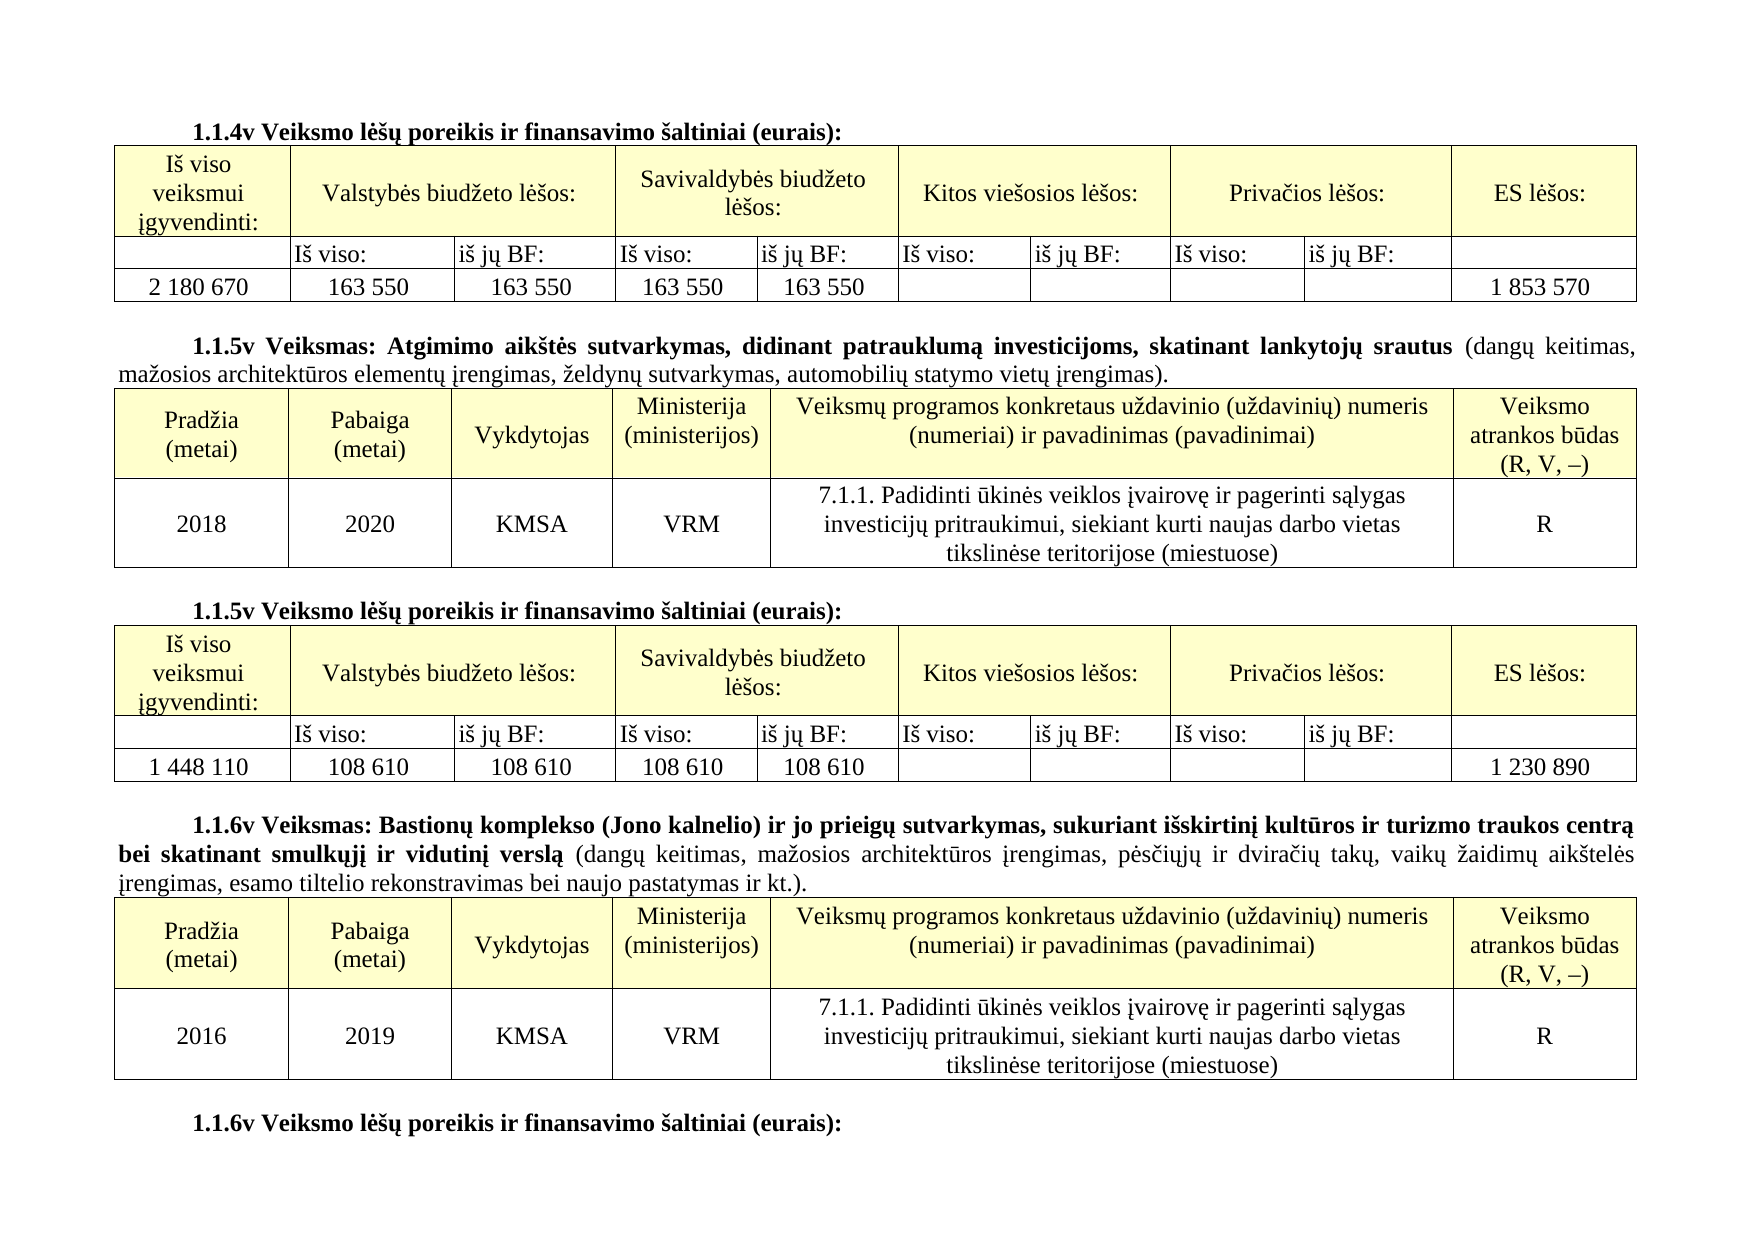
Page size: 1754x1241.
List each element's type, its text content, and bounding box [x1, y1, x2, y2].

table_cell 1 853 570 [1452, 269, 1636, 301]
table_cell 2016 [115, 989, 288, 1079]
table_cell iš jų BF: [758, 237, 898, 268]
table_cell Iš viso: [899, 237, 1030, 268]
table_cell 2 180 670 [115, 269, 290, 301]
table_cell [1452, 237, 1636, 268]
table_header Vykdytojas [452, 389, 612, 477]
table_cell 163 550 [616, 269, 757, 301]
table_cell [115, 716, 290, 748]
table_cell Iš viso: [899, 716, 1030, 748]
table_cell iš jų BF: [1031, 716, 1170, 748]
table_cell Iš viso: [1171, 716, 1304, 748]
table_cell 163 550 [758, 269, 898, 301]
table_cell Iš viso: [291, 716, 454, 748]
table_cell R [1454, 479, 1636, 567]
table_cell R [1454, 989, 1636, 1079]
table_cell Iš viso: [291, 237, 454, 268]
table_header ES lėšos: [1452, 146, 1636, 236]
table_cell iš jų BF: [455, 716, 615, 748]
table_header Pabaiga (metai) [289, 389, 451, 477]
table_cell 163 550 [455, 269, 615, 301]
table_header Valstybės biudžeto lėšos: [291, 146, 615, 236]
table_cell 1 230 890 [1452, 749, 1636, 781]
table_cell [1305, 269, 1451, 301]
table_header Valstybės biudžeto lėšos: [291, 626, 615, 715]
table_header Iš viso veiksmui įgyvendinti: [115, 626, 290, 715]
table_cell Iš viso: [616, 237, 757, 268]
table_header Ministerija (ministerijos) [613, 389, 770, 477]
table_cell 163 550 [291, 269, 454, 301]
table_cell 2018 [115, 479, 288, 567]
table_cell [1305, 749, 1451, 781]
table_cell iš jų BF: [455, 237, 615, 268]
table_cell 108 610 [616, 749, 757, 781]
table_cell [899, 269, 1030, 301]
table_cell 7.1.1. Padidinti ūkinės veiklos įvairovę ir pagerinti sąlygas investicijų pritraukimui, siekiant kurti naujas darbo vietas tikslinėse teritorijose (miestuose) [771, 479, 1453, 567]
table_cell 1 448 110 [115, 749, 290, 781]
table_header Kitos viešosios lėšos: [899, 146, 1170, 236]
table_header Kitos viešosios lėšos: [899, 626, 1170, 715]
table_header Privačios lėšos: [1171, 626, 1451, 715]
table_cell iš jų BF: [1305, 237, 1451, 268]
table_header Ministerija (ministerijos) [613, 898, 770, 988]
text 1.1.6v Veiksmo lėšų poreikis ir finansavimo šaltiniai (eurais): [118, 1108, 1636, 1137]
table_header Iš viso veiksmui įgyvendinti: [115, 146, 290, 236]
table_cell 2019 [289, 989, 451, 1079]
text 1.1.6v Veiksmas: Bastionų komplekso (Jono kalnelio) ir jo prieigų sutvarkymas, sukuriant išskirtinį kultūros ir turizmo traukos centrą bei skatinant smulkųjį ir vidutinį verslą (dangų keitimas, mažosios architektūros įrengimas, pėsčiųjų ir dviračių takų, vaikų žaidimų aikštelės įrengimas, esamo tiltelio rekonstravimas bei naujo pastatymas ir kt.). [118, 811, 1636, 897]
table_header Veiksmų programos konkretaus uždavinio (uždavinių) numeris (numeriai) ir pavadinimas (pavadinimai) [771, 898, 1453, 988]
table_cell 108 610 [758, 749, 898, 781]
table_cell 108 610 [291, 749, 454, 781]
table_cell Iš viso: [616, 716, 757, 748]
table_cell VRM [613, 989, 770, 1079]
table_header Pradžia (metai) [115, 389, 288, 477]
table_cell KMSA [452, 479, 612, 567]
table_cell [1171, 269, 1304, 301]
table_header Savivaldybės biudžeto lėšos: [616, 146, 898, 236]
table_header Pabaiga (metai) [289, 898, 451, 988]
table_header Veiksmų programos konkretaus uždavinio (uždavinių) numeris (numeriai) ir pavadinimas (pavadinimai) [771, 389, 1453, 477]
table_header Veiksmo atrankos būdas (R, V, –) [1454, 389, 1636, 477]
table_cell Iš viso: [1171, 237, 1304, 268]
text 1.1.5v Veiksmo lėšų poreikis ir finansavimo šaltiniai (eurais): [118, 596, 1636, 625]
table_header ES lėšos: [1452, 626, 1636, 715]
text 1.1.4v Veiksmo lėšų poreikis ir finansavimo šaltiniai (eurais): [118, 117, 1636, 145]
table_cell [1031, 749, 1170, 781]
table_cell 7.1.1. Padidinti ūkinės veiklos įvairovę ir pagerinti sąlygas investicijų pritraukimui, siekiant kurti naujas darbo vietas tikslinėse teritorijose (miestuose) [771, 989, 1453, 1079]
table_cell 2020 [289, 479, 451, 567]
text 1.1.5v Veiksmas: Atgimimo aikštės sutvarkymas, didinant patrauklumą investicijoms, skatinant lankytojų srautus (dangų keitimas, mažosios architektūros elementų įrengimas, želdynų sutvarkymas, automobilių statymo vietų įrengimas). [118, 331, 1636, 388]
table_cell [1452, 716, 1636, 748]
table_header Savivaldybės biudžeto lėšos: [616, 626, 898, 715]
table_cell VRM [613, 479, 770, 567]
table_cell 108 610 [455, 749, 615, 781]
table_cell [1031, 269, 1170, 301]
table_cell [115, 237, 290, 268]
table_cell iš jų BF: [1305, 716, 1451, 748]
table_cell iš jų BF: [1031, 237, 1170, 268]
table_header Pradžia (metai) [115, 898, 288, 988]
table_cell KMSA [452, 989, 612, 1079]
table_cell [1171, 749, 1304, 781]
table_cell [899, 749, 1030, 781]
table_header Privačios lėšos: [1171, 146, 1451, 236]
table_header Veiksmo atrankos būdas (R, V, –) [1454, 898, 1636, 988]
table_header Vykdytojas [452, 898, 612, 988]
table_cell iš jų BF: [758, 716, 898, 748]
